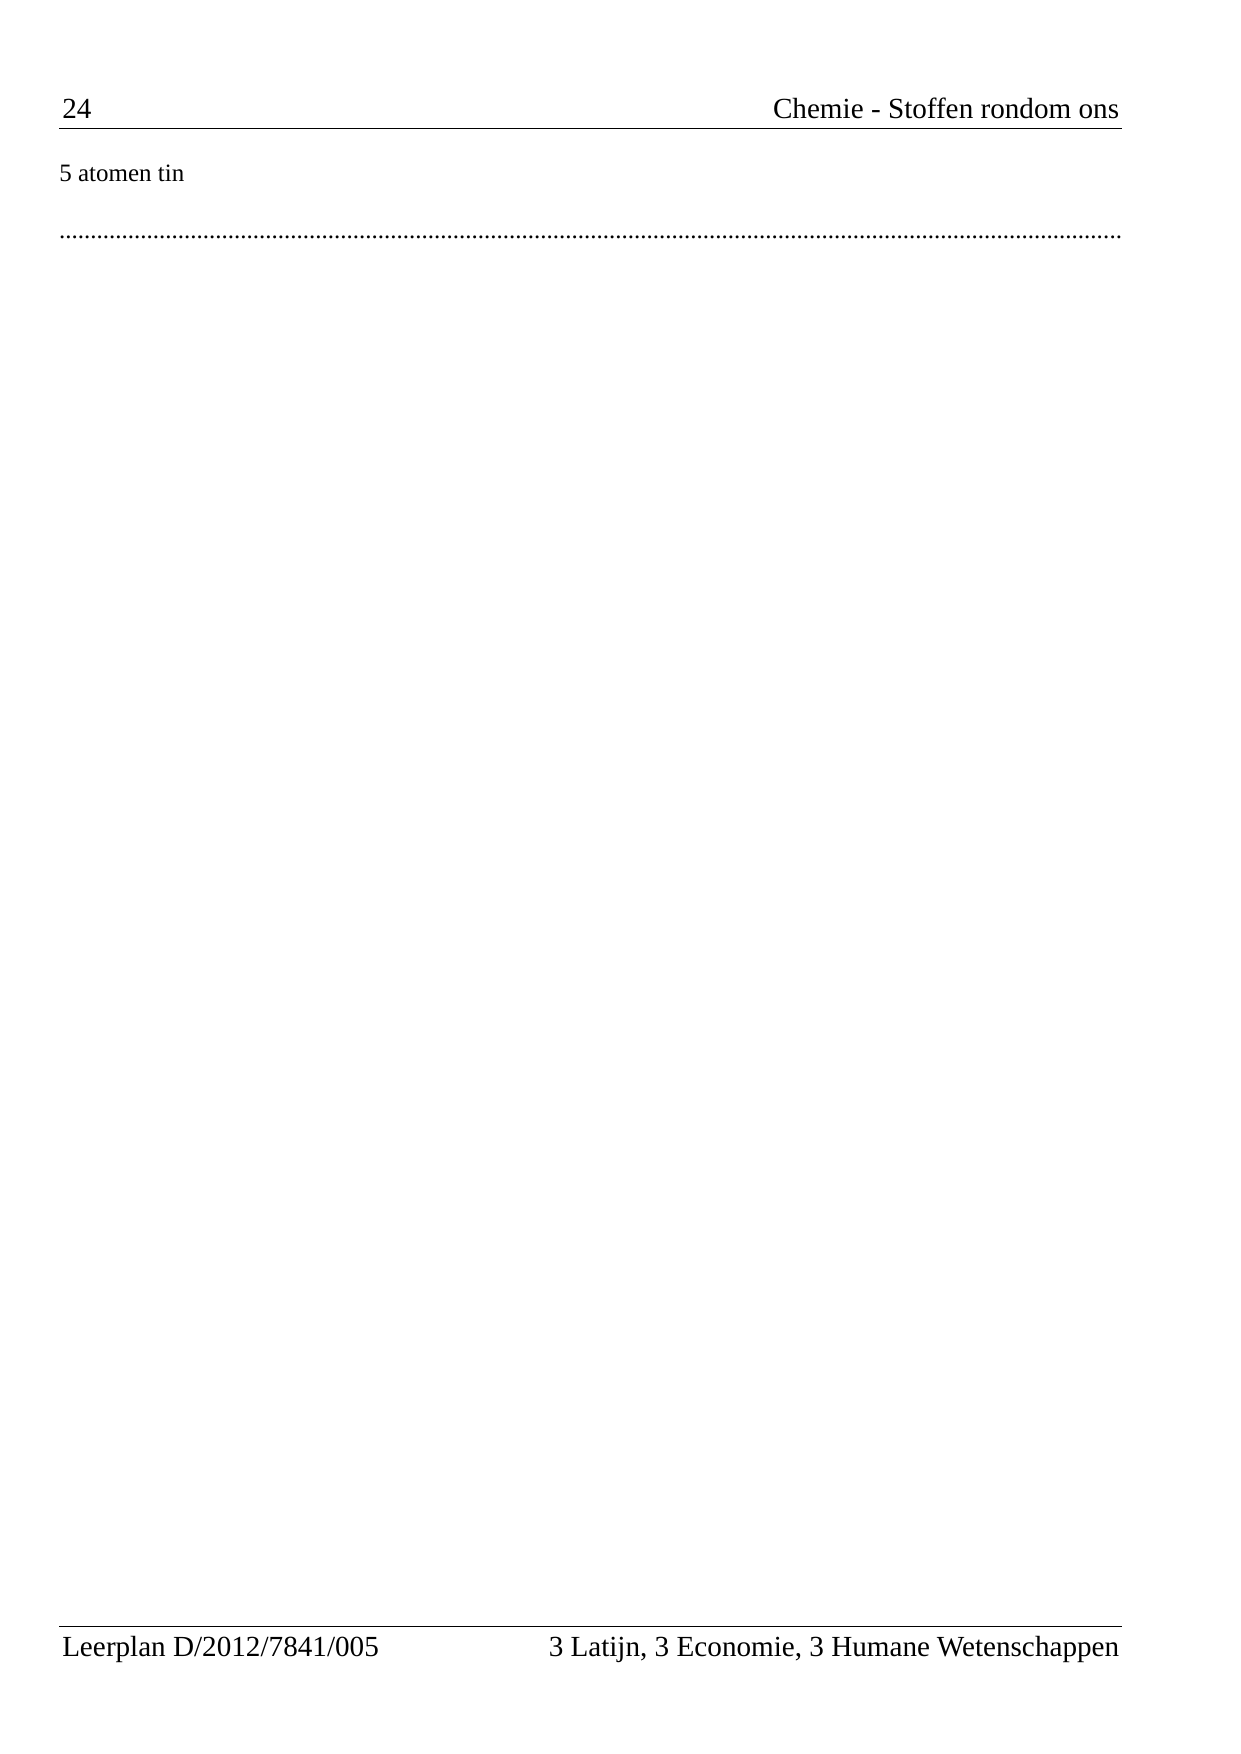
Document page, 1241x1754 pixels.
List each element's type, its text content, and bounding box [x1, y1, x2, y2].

text 5 atomen tin [59, 158, 1122, 244]
